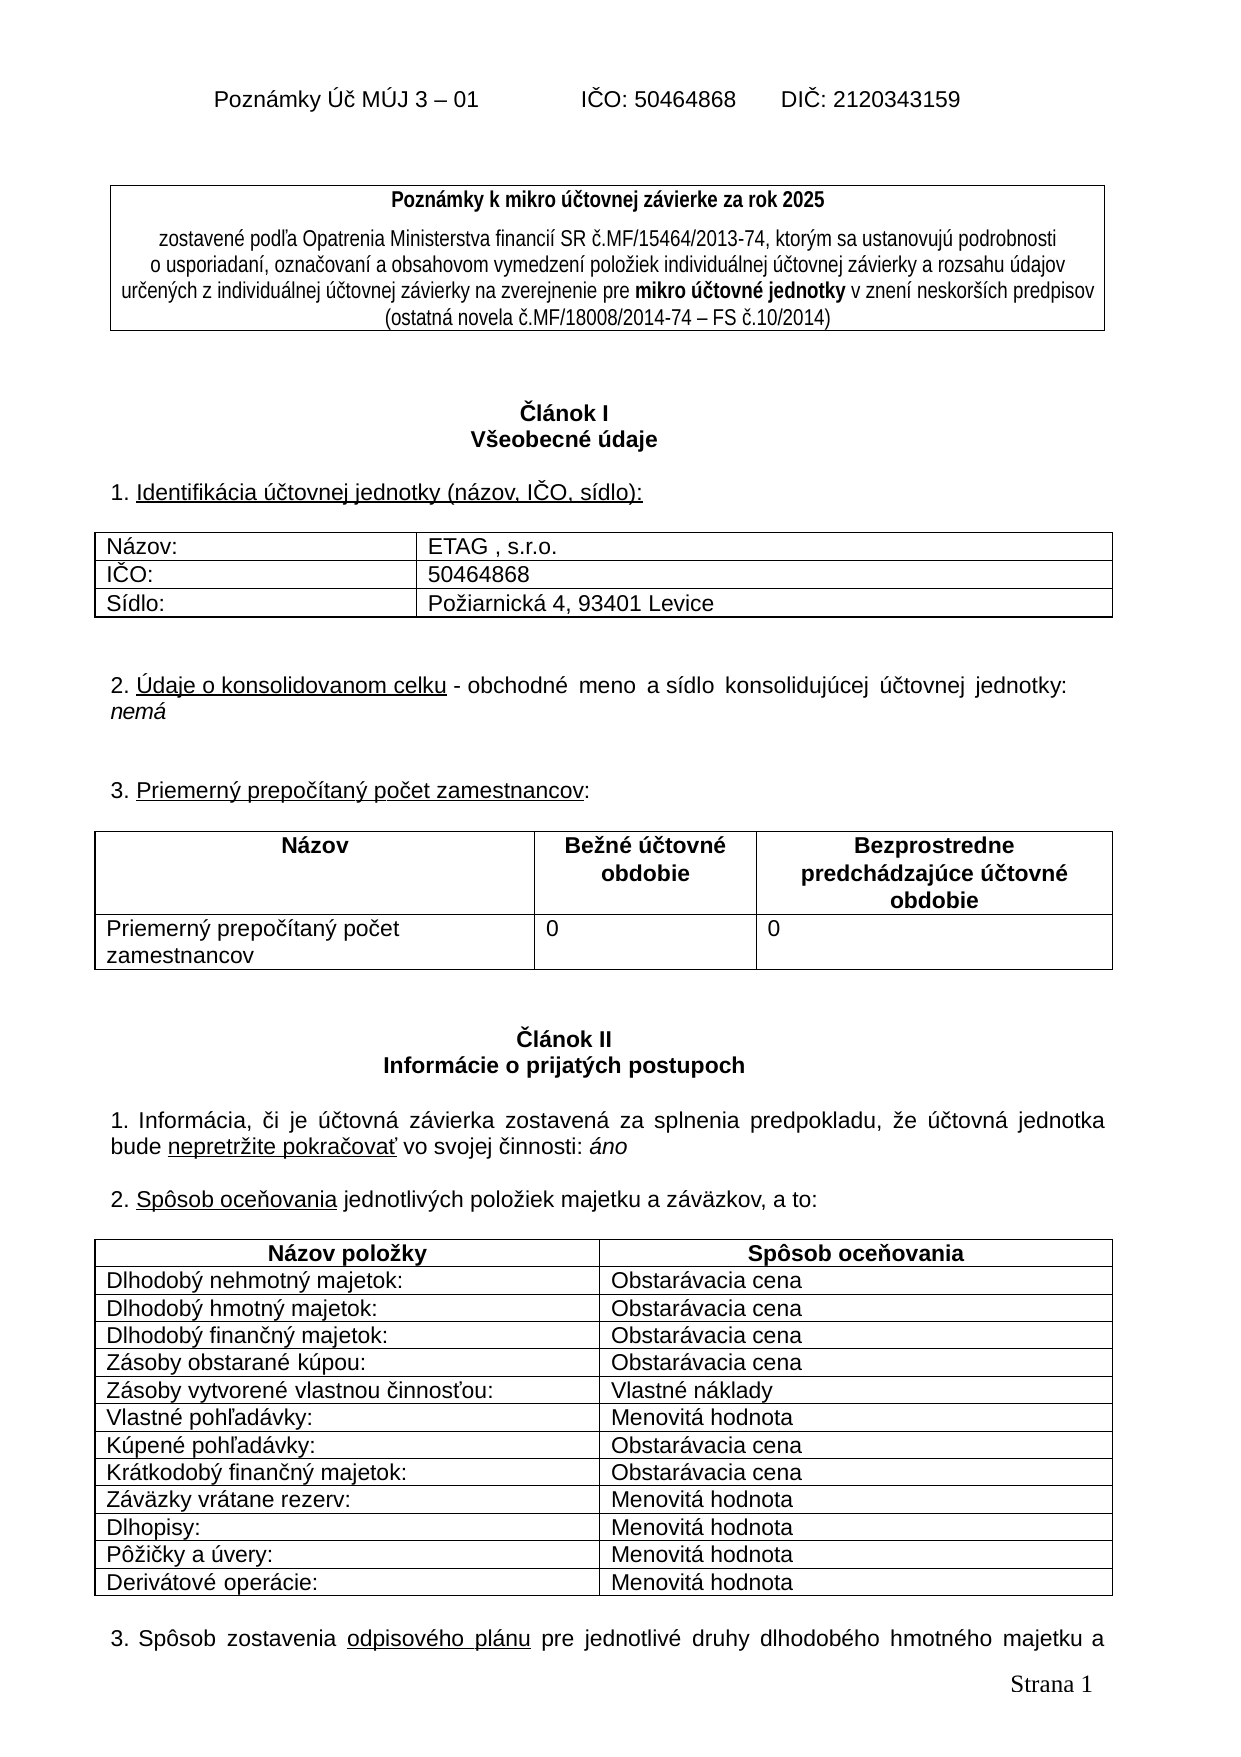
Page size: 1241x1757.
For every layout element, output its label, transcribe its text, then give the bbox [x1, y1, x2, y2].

table_cell Pôžičky a úvery: [96, 1541, 599, 1567]
text zostavené podľa Opatrenia Ministerstva financií SR č.MF/15464/2013-74, ktorým sa ustanovujú podrobnosti o usporiadaní, označovaní a obsahovom vymedzení položiek individuálnej účtovnej závierky a rozsahu údajov určených z individuálnej účtovnej závierky na zverejnenie pre mikro účtovné jednotky v znení neskorších predpisov [111, 224, 1104, 303]
table_cell Záväzky vrátane rezerv: [96, 1486, 599, 1513]
table_cell Dlhodobý nehmotný majetok: [96, 1267, 599, 1293]
table_cell Menovitá hodnota [600, 1404, 1112, 1431]
table_cell Zásoby obstarané kúpou: [96, 1349, 599, 1376]
table_cell Menovitá hodnota [600, 1514, 1112, 1540]
table_cell Sídlo: [96, 589, 416, 616]
table_header Názov položky [96, 1240, 599, 1266]
table_header Spôsob oceňovania [600, 1240, 1112, 1266]
table_header Bežné účtovné obdobie [535, 832, 756, 913]
table_cell Menovitá hodnota [600, 1541, 1112, 1567]
table_cell 50464868 [417, 561, 1112, 588]
text 1. Informácia, či je účtovná závierka zostavená za splnenia predpokladu, že účtovná jednotka bude nepretržite pokračovať vo svojej činnosti: áno [110, 1107, 1105, 1160]
text 1. Identifikácia účtovnej jednotky (názov, IČO, sídlo): [110, 478, 1105, 505]
text 3. Priemerný prepočítaný počet zamestnancov: [110, 777, 1105, 804]
subtitle Článok I [110, 400, 1018, 426]
table_cell Požiarnická 4, 93401 Levice [417, 589, 1112, 616]
table_cell 0 [535, 915, 756, 969]
table_cell Obstarávacia cena [600, 1432, 1112, 1458]
table_cell Dlhodobý hmotný majetok: [96, 1295, 599, 1321]
text Informácie o prijatých postupoch [110, 1052, 1018, 1079]
table_header Bezprostredne predchádzajúce účtovné obdobie [757, 832, 1112, 913]
table_cell Obstarávacia cena [600, 1349, 1112, 1376]
table_cell Krátkodobý finančný majetok: [96, 1459, 599, 1485]
table_cell Kúpené pohľadávky: [96, 1432, 599, 1458]
text 3. Spôsob zostavenia odpisového plánu pre jednotlivé druhy dlhodobého hmotného majetku a [110, 1625, 1105, 1651]
table_cell Obstarávacia cena [600, 1459, 1112, 1485]
table_cell Vlastné náklady [600, 1377, 1112, 1403]
table_cell Menovitá hodnota [600, 1486, 1112, 1513]
text 2. Údaje o konsolidovanom celku - obchodné meno a sídlo konsolidujúcej účtovnej jednotky: nemá [110, 672, 1105, 724]
subtitle Článok II [110, 1026, 1017, 1052]
table_header Názov [96, 832, 534, 913]
table_cell Vlastné pohľadávky: [96, 1404, 599, 1431]
table_cell Menovitá hodnota [600, 1569, 1112, 1595]
table_cell Derivátové operácie: [96, 1569, 599, 1595]
table_cell IČO: [96, 561, 416, 588]
table_cell Dlhopisy: [96, 1514, 599, 1540]
text Všeobecné údaje [110, 426, 1017, 453]
table_cell Obstarávacia cena [600, 1267, 1112, 1293]
table_cell Priemerný prepočítaný počet zamestnancov [96, 915, 534, 969]
text 2. Spôsob oceňovania jednotlivých položiek majetku a záväzkov, a to: [110, 1186, 1105, 1212]
text (ostatná novela č.MF/18008/2014-74 – FS č.10/2014) [111, 303, 1104, 330]
table_cell Dlhodobý finančný majetok: [96, 1322, 599, 1348]
table_header ETAG , s.r.o. [417, 533, 1112, 560]
table_cell Zásoby vytvorené vlastnou činnosťou: [96, 1377, 599, 1403]
table_cell Obstarávacia cena [600, 1295, 1112, 1321]
table_cell Obstarávacia cena [600, 1322, 1112, 1348]
table_header Názov: [96, 533, 416, 560]
table_cell 0 [757, 915, 1112, 969]
text Poznámky k mikro účtovnej závierke za rok 2025 [111, 186, 1104, 212]
